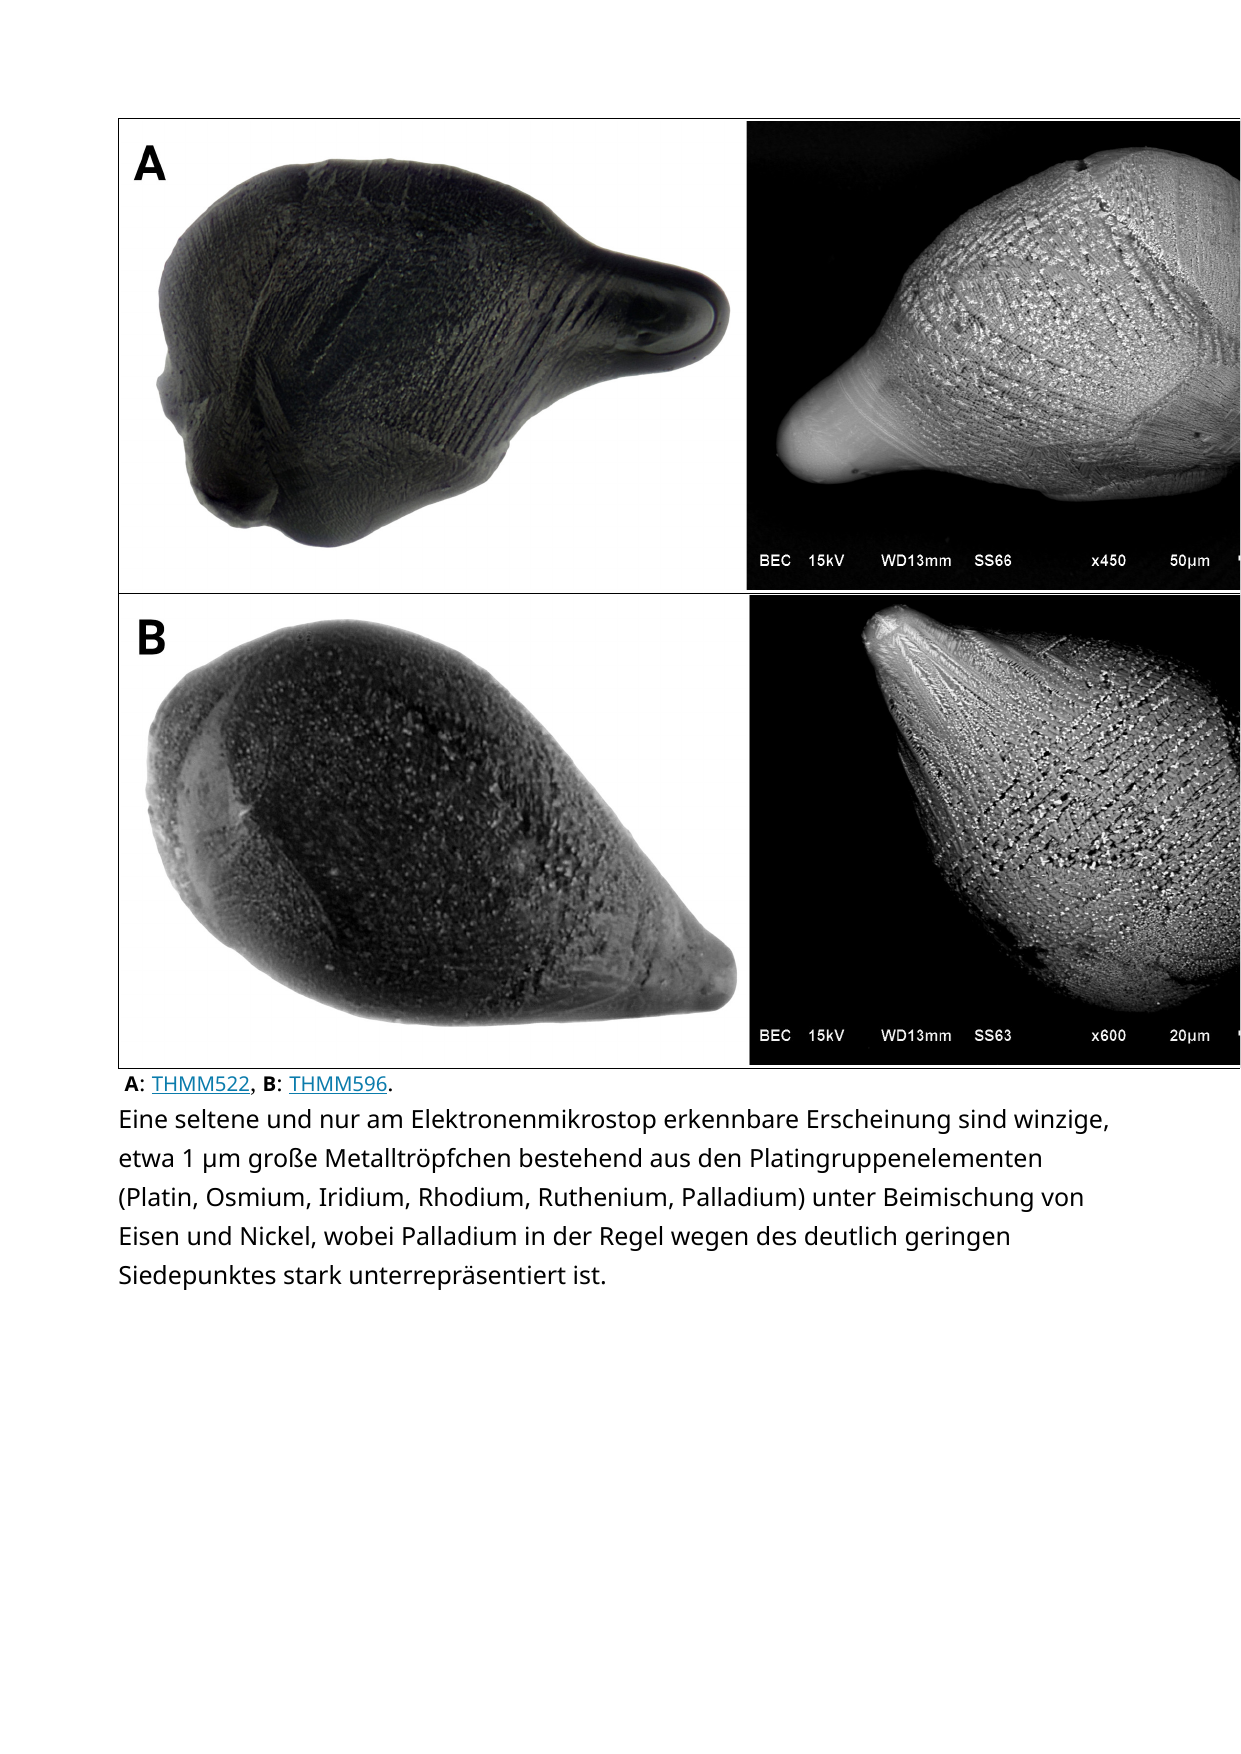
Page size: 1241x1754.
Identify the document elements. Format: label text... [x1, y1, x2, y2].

table_header [119, 119, 1240, 593]
picture [121, 121, 1241, 590]
text A: THMM522, B: THMM596. [118, 1069, 1122, 1097]
text Eine seltene und nur am Elektronenmikrostop erkennbare Erscheinung sind winzige, etwa 1 µm große Metalltröpfchen bestehend aus den Platingruppenelementen (Platin, Osmium, Iridium, Rhodium, Ruthenium, Palladium) unter Beimischung von Eisen und Nickel, wobei Palladium in der Regel wegen des deutlich geringen Siedepunktes stark unterrepräsentiert ist. [118, 1101, 1122, 1292]
picture [121, 595, 1241, 1065]
